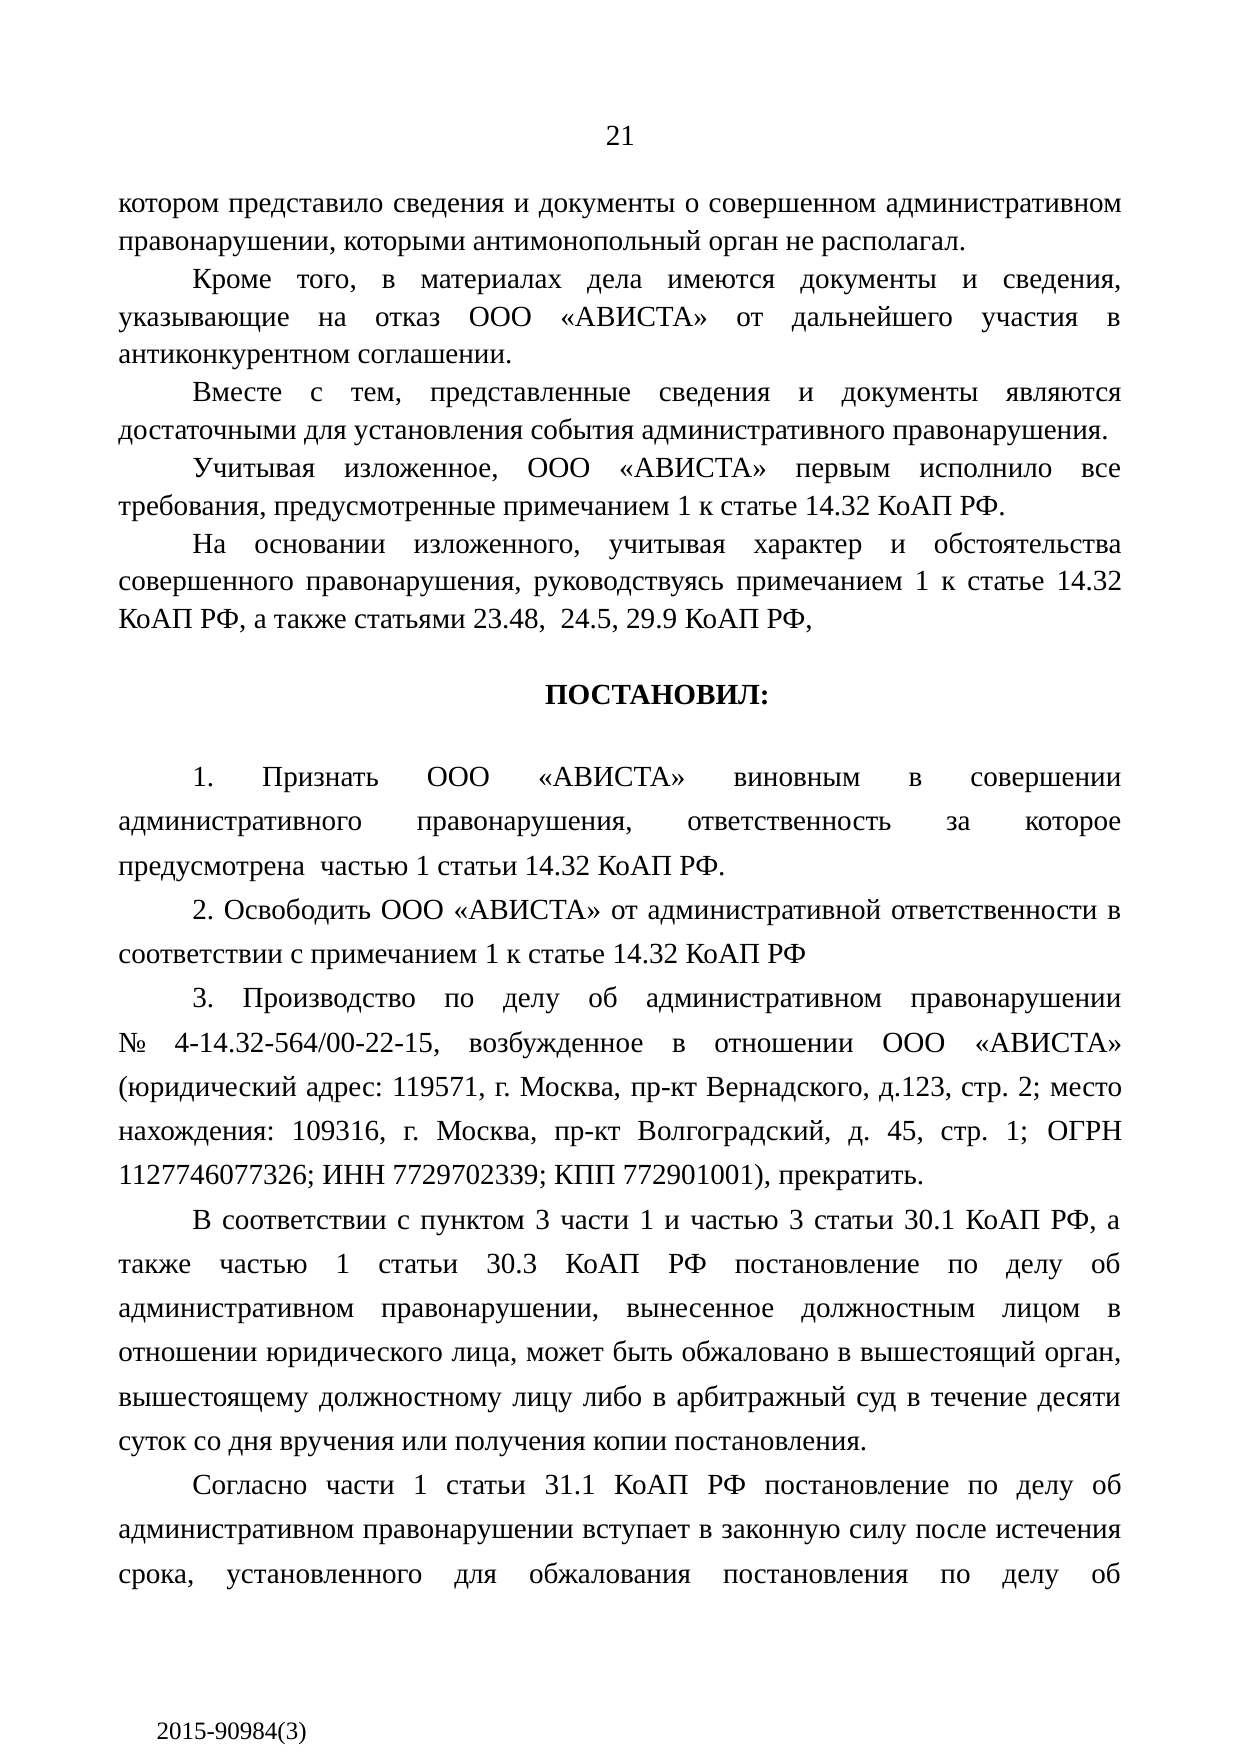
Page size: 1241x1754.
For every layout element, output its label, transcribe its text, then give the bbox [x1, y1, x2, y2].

text ПОСТАНОВИЛ: [118, 673, 1122, 711]
text 2. Освободить ООО «АВИСТА» от административной ответственности в соответствии с примечанием 1 к статье 14.32 КоАП РФ [118, 881, 1122, 970]
text В соответствии с пунктом 3 части 1 и частью 3 статьи 30.1 КоАП РФ, а также частью 1 статьи 30.3 КоАП РФ постановление по делу об административном правонарушении, вынесенное должностным лицом в отношении юридического лица, может быть обжаловано в вышестоящий орган, вышестоящему должностному лицу либо в арбитражный суд в течение десяти суток со дня вручения или получения копии постановления. [118, 1191, 1122, 1457]
text 3. Производство по делу об административном правонарушении № 4-14.32-564/00-22-15, возбужденное в отношении ООО «АВИСТА» (юридический адрес: 119571, г. Москва, пр-кт Вернадского, д.123, стр. 2; место нахождения: 109316, г. Москва, пр-кт Волгоградский, д. 45, стр. 1; ОГРН 1127746077326; ИНН 7729702339; КПП 772901001), прекратить. [118, 970, 1122, 1191]
text 1. Признать ООО «АВИСТА» виновным в совершении административного правонарушения, ответственность за которое предусмотрена частью 1 статьи 14.32 КоАП РФ. [118, 748, 1122, 881]
text Кроме того, в материалах дела имеются документы и сведения, указывающие на отказ ООО «АВИСТА» от дальнейшего участия в антиконкурентном соглашении. [118, 257, 1122, 370]
text Согласно части 1 статьи 31.1 КоАП РФ постановление по делу об административном правонарушении вступает в законную силу после истечения срока, установленного для обжалования постановления по делу об [118, 1457, 1122, 1589]
text Учитывая изложенное, ООО «АВИСТА» первым исполнило все требования, предусмотренные примечанием 1 к статье 14.32 КоАП РФ. [118, 446, 1122, 521]
text Вместе с тем, представленные сведения и документы являются достаточными для установления события административного правонарушения. [118, 370, 1122, 446]
text На основании изложенного, учитывая характер и обстоятельства совершенного правонарушения, руководствуясь примечанием 1 к статье 14.32 КоАП РФ, а также статьями 23.48, 24.5, 29.9 КоАП РФ, [118, 521, 1122, 635]
text котором представило сведения и документы о совершенном административном правонарушении, которыми антимонопольный орган не располагал. [118, 181, 1122, 257]
